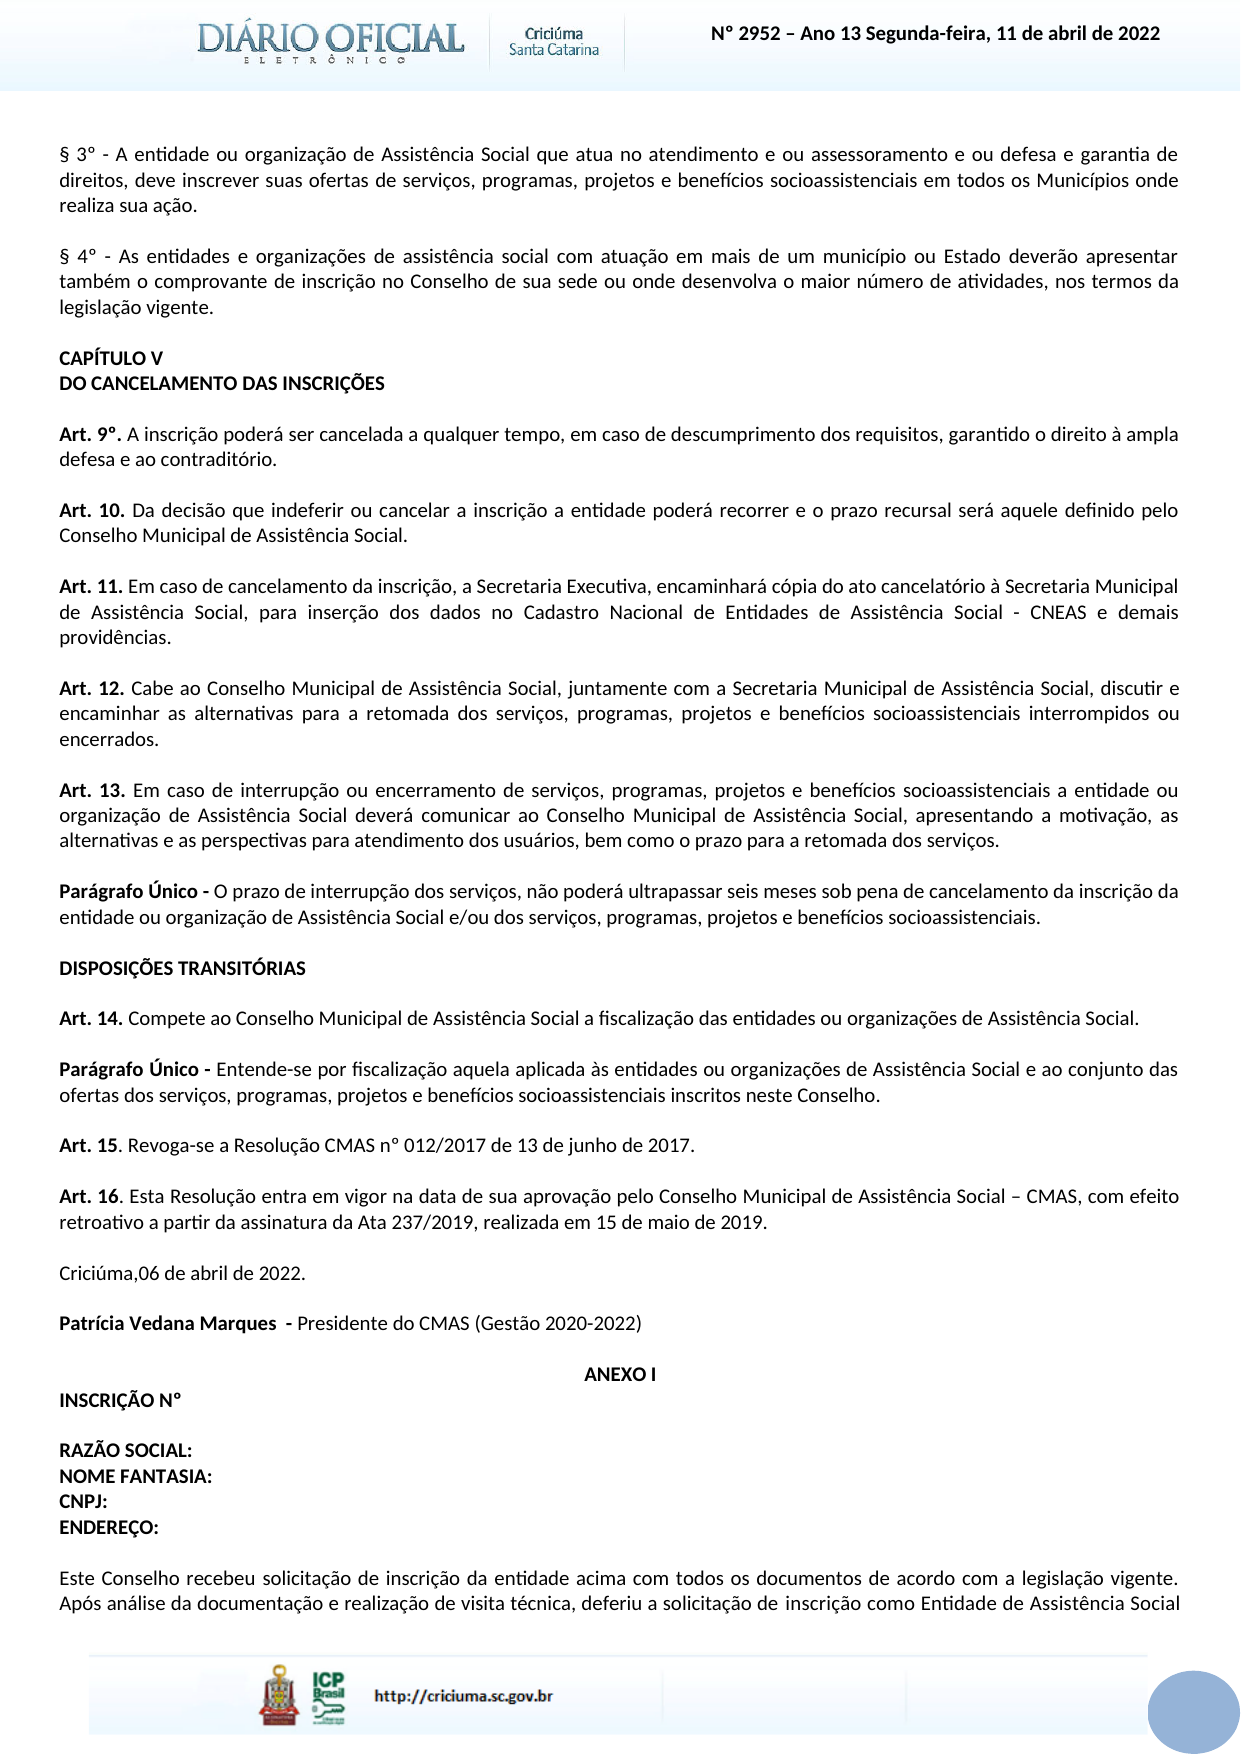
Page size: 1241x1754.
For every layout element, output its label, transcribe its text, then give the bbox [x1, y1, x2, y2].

text DISPOSIÇÕES TRANSITÓRIAS [59, 955, 1181, 980]
text ANEXO I [59, 1361, 1181, 1387]
text Art. 12. Cabe ao Conselho Municipal de Assistência Social, juntamente com a Secretaria Municipal de Assistência Social, discutir e encaminhar as alternativas para a retomada dos serviços, programas, projetos e benefícios socioassistenciais interrompidos ou encerrados. [59, 675, 1181, 751]
text Art. 16. Esta Resolução entra em vigor na data de sua aprovação pelo Conselho Municipal de Assistência Social – CMAS, com efeito retroativo a partir da assinatura da Ata 237/2019, realizada em 15 de maio de 2019. [59, 1183, 1181, 1234]
text CNPJ: [59, 1488, 1181, 1514]
text Art. 14. Compete ao Conselho Municipal de Assistência Social a fiscalização das entidades ou organizações de Assistência Social. [59, 1006, 1181, 1031]
text ENDEREÇO: [59, 1514, 1181, 1539]
text NOME FANTASIA: [59, 1463, 1181, 1488]
text INSCRIÇÃO Nº [59, 1387, 1181, 1412]
text Parágrafo Único - O prazo de interrupção dos serviços, não poderá ultrapassar seis meses sob pena de cancelamento da inscrição da entidade ou organização de Assistência Social e/ou dos serviços, programas, projetos e benefícios socioassistenciais. [59, 878, 1181, 929]
text Art. 13. Em caso de interrupção ou encerramento de serviços, programas, projetos e benefícios socioassistenciais a entidade ou organização de Assistência Social deverá comunicar ao Conselho Municipal de Assistência Social, apresentando a motivação, as alternativas e as perspectivas para atendimento dos usuários, bem como o prazo para a retomada dos serviços. [59, 777, 1181, 853]
text Art. 11. Em caso de cancelamento da inscrição, a Secretaria Executiva, encaminhará cópia do ato cancelatório à Secretaria Municipal de Assistência Social, para inserção dos dados no Cadastro Nacional de Entidades de Assistência Social - CNEAS e demais providências. [59, 573, 1181, 650]
text § 4º - As entidades e organizações de assistência social com atuação em mais de um município ou Estado deverão apresentar também o comprovante de inscrição no Conselho de sua sede ou onde desenvolva o maior número de atividades, nos termos da legislação vigente. [59, 243, 1181, 319]
text Este Conselho recebeu solicitação de inscrição da entidade acima com todos os documentos de acordo com a legislação vigente. Após análise da documentação e realização de visita técnica, deferiu a solicitação de inscrição como Entidade de Assistência Social [59, 1565, 1181, 1616]
text Criciúma,06 de abril de 2022. [59, 1260, 1181, 1285]
text Art. 10. Da decisão que indeferir ou cancelar a inscrição a entidade poderá recorrer e o prazo recursal será aquele definido pelo Conselho Municipal de Assistência Social. [59, 497, 1181, 548]
text Art. 9º. A inscrição poderá ser cancelada a qualquer tempo, em caso de descumprimento dos requisitos, garantido o direito à ampla defesa e ao contraditório. [59, 421, 1181, 472]
text RAZÃO SOCIAL: [59, 1438, 1181, 1463]
text § 3º - A entidade ou organização de Assistência Social que atua no atendimento e ou assessoramento e ou defesa e garantia de direitos, deve inscrever suas ofertas de serviços, programas, projetos e benefícios socioassistenciais em todos os Municípios onde realiza sua ação. [59, 141, 1181, 218]
text DO CANCELAMENTO DAS INSCRIÇÕES [59, 370, 1171, 396]
text CAPÍTULO V [59, 345, 1171, 370]
text Patrícia Vedana Marques - Presidente do CMAS (Gestão 2020-2022) [59, 1311, 1181, 1336]
text Parágrafo Único - Entende-se por fiscalização aquela aplicada às entidades ou organizações de Assistência Social e ao conjunto das ofertas dos serviços, programas, projetos e benefícios socioassistenciais inscritos neste Conselho. [59, 1056, 1181, 1107]
text Art. 15. Revoga-se a Resolução CMAS nº 012/2017 de 13 de junho de 2017. [59, 1133, 1181, 1158]
